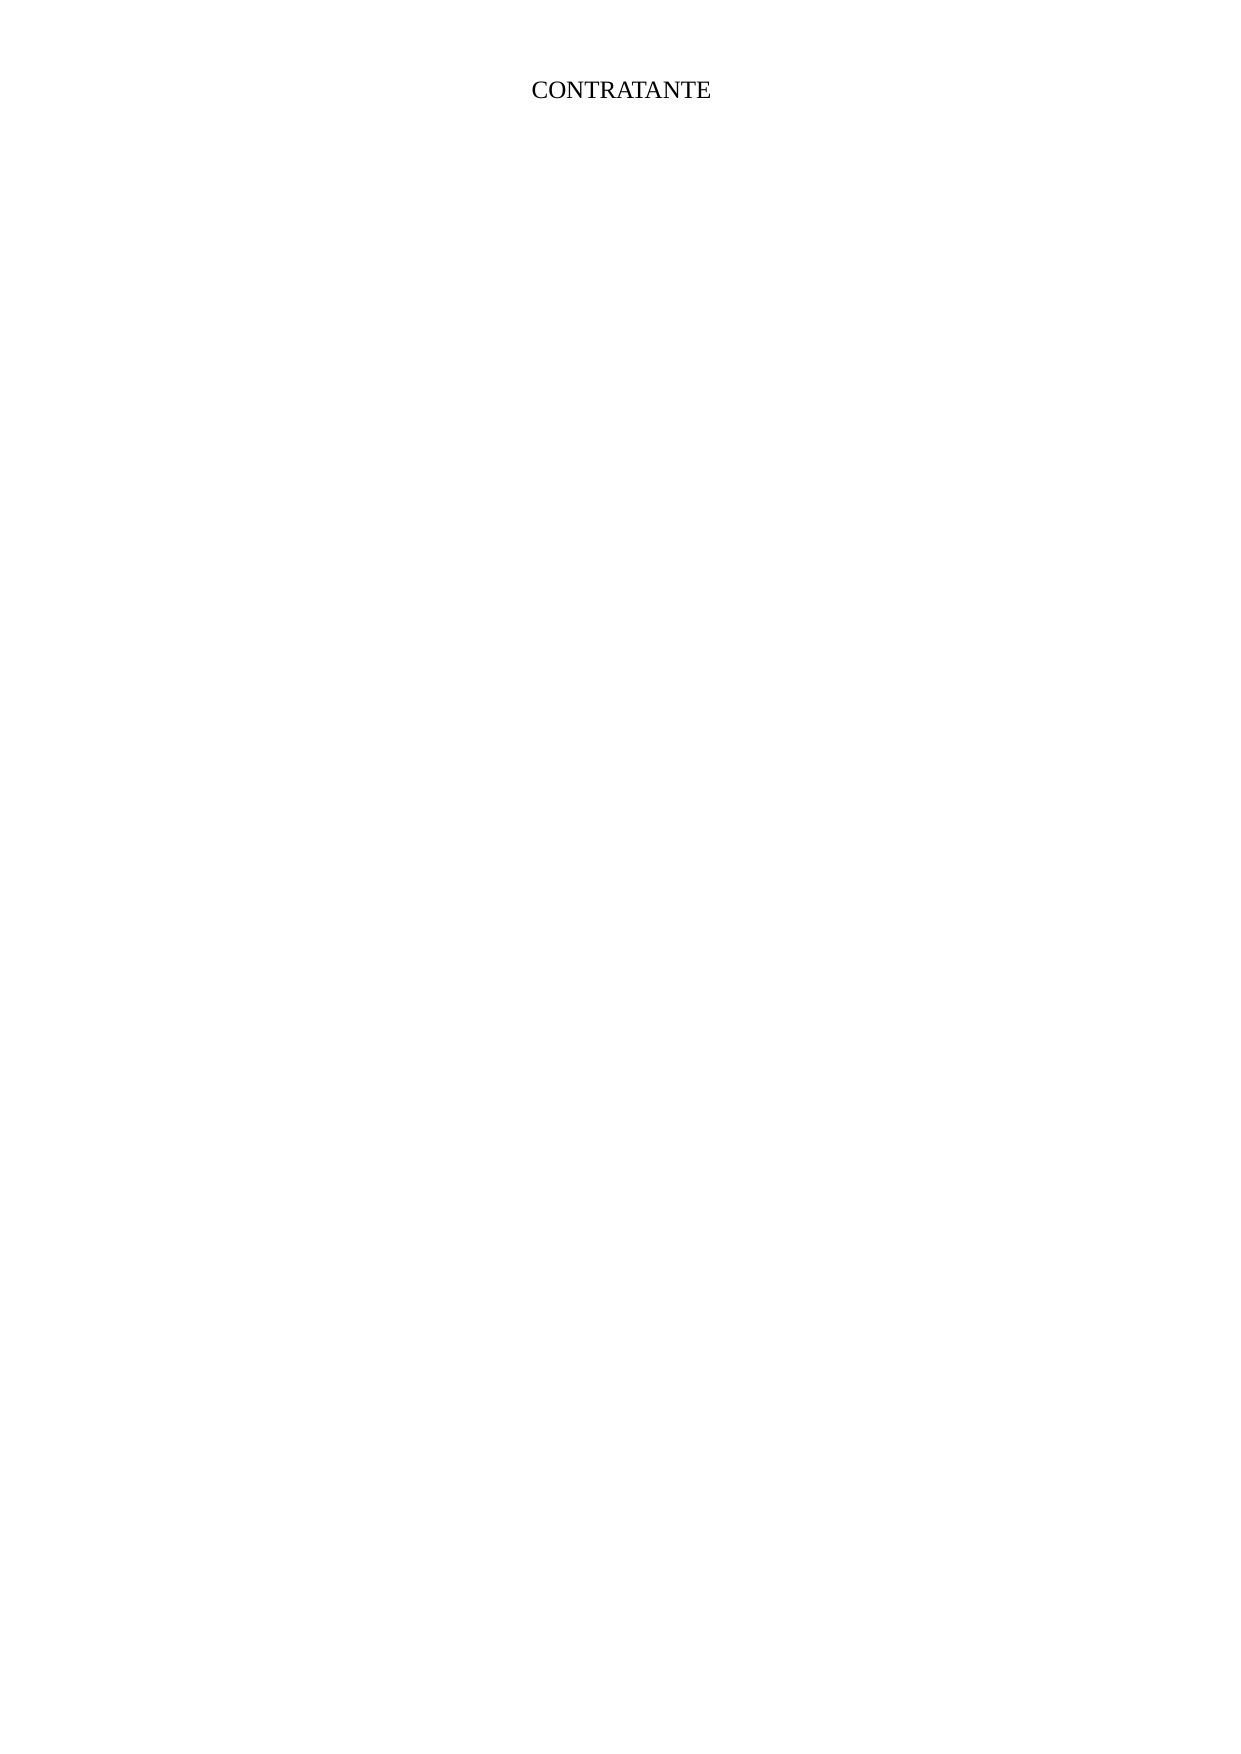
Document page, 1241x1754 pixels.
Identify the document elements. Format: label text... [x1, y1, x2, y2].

text CONTRATANTE [150, 75, 1093, 104]
